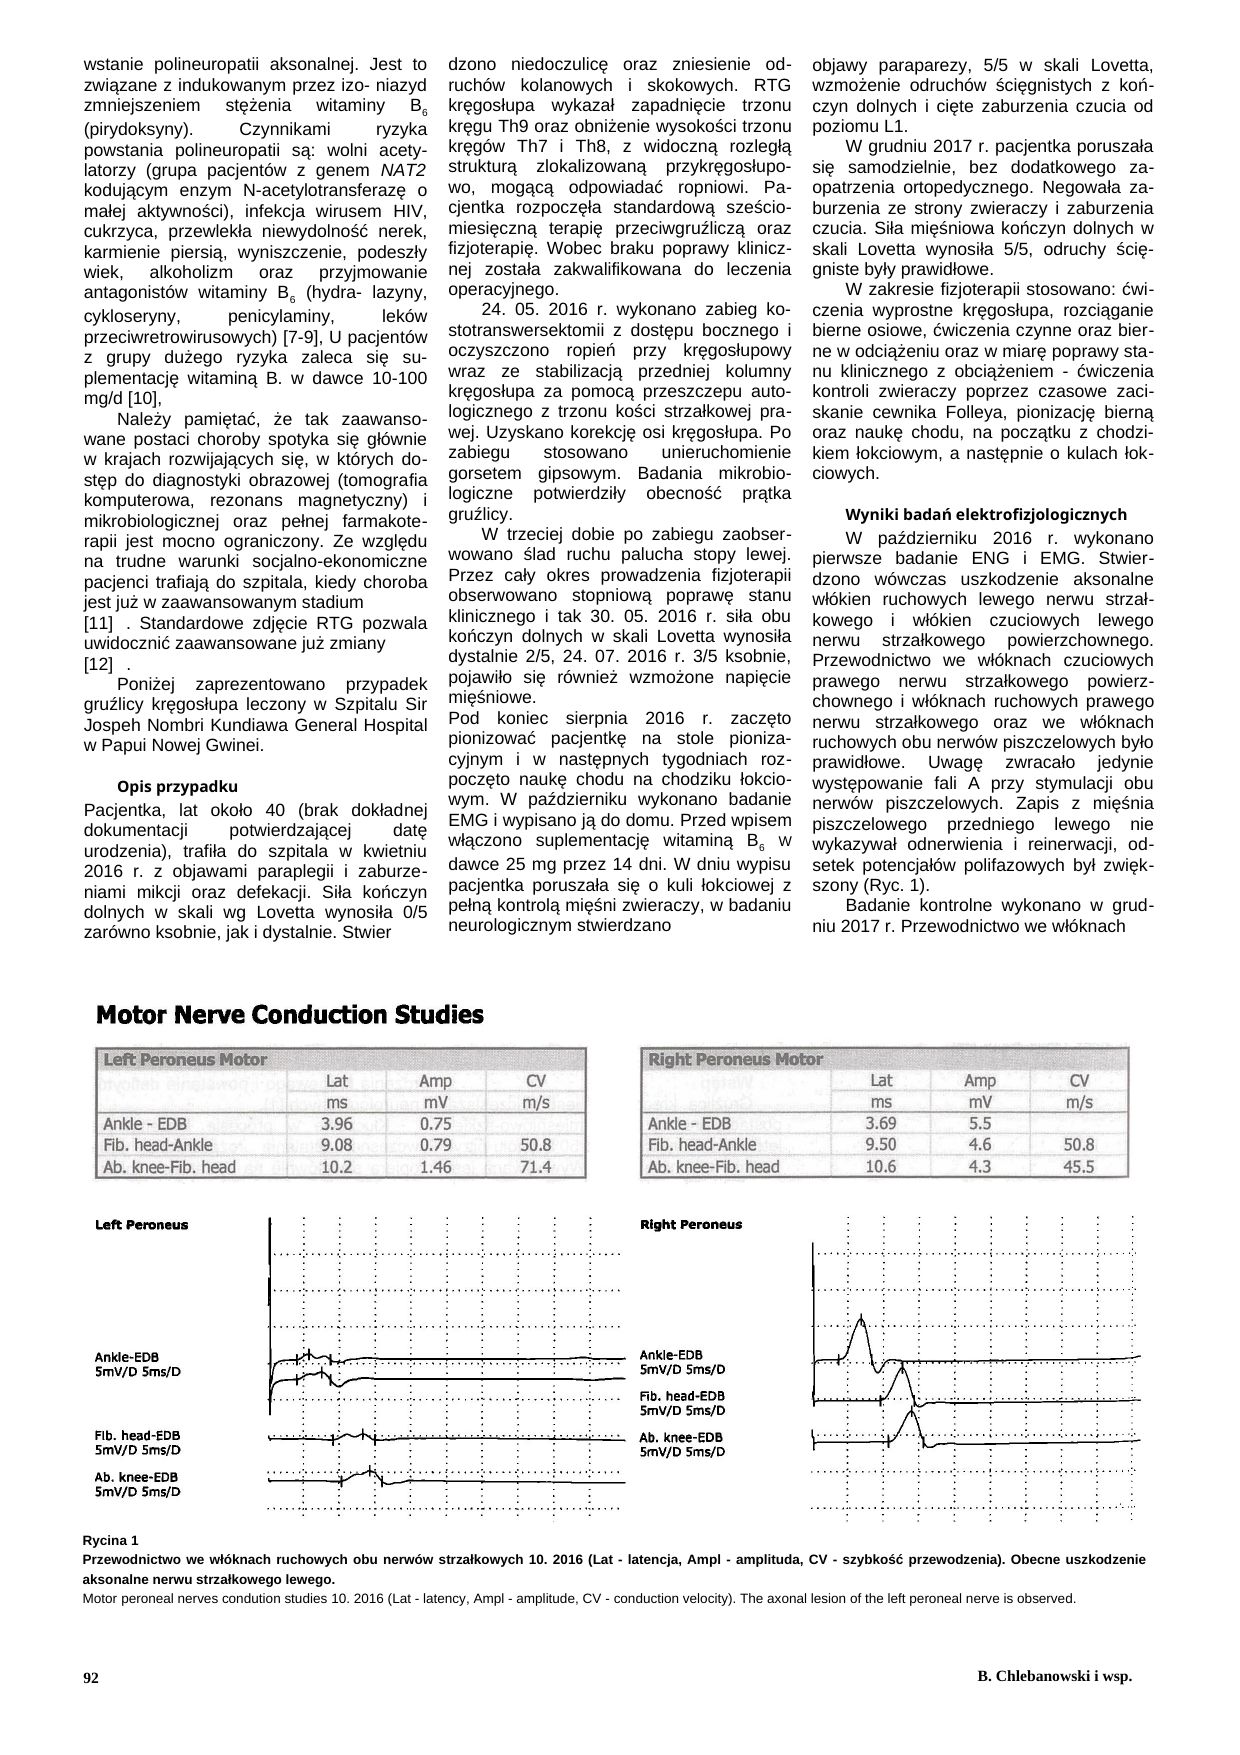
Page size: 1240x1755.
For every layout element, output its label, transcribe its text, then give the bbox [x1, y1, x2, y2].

text Poniżej zaprezentowano przypadek gruźlicy kręgosłupa leczony w Szpitalu Sir Jospeh Nombri Kundiawa General Hospi­tal w Papui Nowej Gwinei. [83, 674, 427, 755]
text Pacjentka, lat około 40 (brak dokład­nej dokumentacji potwierdzającej datę urodzenia), trafiła do szpitala w kwietniu 2016 r. z objawami paraplegii i zaburze­niami mikcji oraz defekacji. Siła kończyn dolnych w skali wg Lovetta wynosiła 0/5 zarówno ksobnie, jak i dystalnie. Stwier­ [83, 800, 427, 943]
text wstanie polineuropatii aksonalnej. Jest to związane z indukowanym przez izo- niazyd zmniejszeniem stężenia witami­ny B6 (pirydoksyny). Czynnikami ryzyka powstania polineuropatii są: wolni acety- latorzy (grupa pacjentów z genem NAT2 kodującym enzym N-acetylotransferazę o małej aktywności), infekcja wirusem HIV, cukrzyca, przewlekła niewydolność nerek, karmienie piersią, wyniszczenie, podeszły wiek, alkoholizm oraz przyjmo­wanie antagonistów witaminy B6 (hydra- lazyny, cykloseryny, penicylaminy, leków przeciwretrowirusowych) [7-9], U pacjen­tów z grupy dużego ryzyka zaleca się su- plementację witaminą B. w dawce 10-100 mg/d [10], [83, 54, 427, 408]
text dzono niedoczulicę oraz zniesienie od­ruchów kolanowych i skokowych. RTG kręgosłupa wykazał zapadnięcie trzonu kręgu Th9 oraz obniżenie wysokości trzo­nu kręgów Th7 i Th8, z widoczną rozległą strukturą zlokalizowaną przykręgosłupo- wo, mogącą odpowiadać ropniowi. Pa­cjentka rozpoczęła standardową sześcio­miesięczną terapię przeciwgruźliczą oraz fizjoterapię. Wobec braku poprawy klinicz­nej została zakwalifikowana do leczenia operacyjnego. [448, 54, 792, 299]
subtitle Wyniki badań elektrofizjologicznych [812, 504, 1154, 525]
text Rycina 1 [82, 1533, 1148, 1548]
text W grudniu 2017 r. pacjentka poruszała się samodzielnie, bez dodatkowego za­opatrzenia ortopedycznego. Negowała za­burzenia ze strony zwieraczy i zaburzenia czucia. Siła mięśniowa kończyn dolnych w skali Lovetta wynosiła 5/5, odruchy ścię- gniste były prawidłowe. [812, 136, 1154, 279]
text Badanie kontrolne wykonano w grud­niu 2017 r. Przewodnictwo we włóknach [812, 895, 1154, 936]
list . [83, 653, 427, 674]
subtitle Opis przypadku [83, 776, 427, 797]
text Przewodnictwo we włóknach ruchowych obu nerwów strzałkowych 10. 2016 (Lat - latencja, Ampl - amplituda, CV - szybkość przewodzenia). Obecne uszkodzenie aksonalne nerwu strzałkowego lewego. [82, 1552, 1148, 1587]
picture [83, 971, 1144, 1528]
text W październiku 2016 r. wykonano pierwsze badanie ENG i EMG. Stwier­dzono wówczas uszkodzenie aksonalne włókien ruchowych lewego nerwu strzał­kowego i włókien czuciowych lewego nerwu strzałkowego powierzchownego. Przewodnictwo we włóknach czuciowych prawego nerwu strzałkowego powierz­chownego i włóknach ruchowych prawe­go nerwu strzałkowego oraz we włóknach ruchowych obu nerwów piszczelowych było prawidłowe. Uwagę zwracało jedynie występowanie fali A przy stymulacji obu nerwów piszczelowych. Zapis z mięśnia piszczelowego przedniego lewego nie wykazywał odnerwienia i reinerwacji, od­setek potencjałów polifazowych był zwięk­szony (Ryc. 1). [812, 528, 1154, 895]
list . Standardowe zdjęcie RTG pozwala uwidocznić zaawansowane już zmiany [83, 612, 427, 653]
text W trzeciej dobie po zabiegu zaobser­wowano ślad ruchu palucha stopy lewej. Przez cały okres prowadzenia fizjoterapii obserwowano stopniową poprawę stanu klinicznego i tak 30. 05. 2016 r. siła obu kończyn dolnych w skali Lovetta wynosiła dystalnie 2/5, 24. 07. 2016 r. 3/5 ksobnie, pojawiło się również wzmożone napięcie mięśniowe. [448, 524, 792, 707]
text 92 [83, 1669, 104, 1687]
text Pod koniec sierpnia 2016 r. zaczęto pionizować pacjentkę na stole pioniza- cyjnym i w następnych tygodniach roz­poczęto naukę chodu na chodziku łokcio­wym. W październiku wykonano badanie EMG i wypisano ją do domu. Przed wpi­sem włączono suplementację witaminą B6 w dawce 25 mg przez 14 dni. W dniu wypisu pacjentka poruszała się o kuli łok­ciowej z pełną kontrolą mięśni zwieraczy, w badaniu neurologicznym stwierdzano [448, 707, 792, 936]
text W zakresie fizjoterapii stosowano: ćwi­czenia wyprostne kręgosłupa, rozciąganie bierne osiowe, ćwiczenia czynne oraz bier­ne w odciążeniu oraz w miarę poprawy sta­nu klinicznego z obciążeniem - ćwiczenia kontroli zwieraczy poprzez czasowe zaci­skanie cewnika Folleya, pionizację bierną oraz naukę chodu, na początku z chodzi- kiem łokciowym, a następnie o kulach łok­ciowych. [812, 279, 1154, 483]
text B. Chlebanowski i wsp. [977, 1667, 1145, 1684]
text Motor peroneal nerves condution studies 10. 2016 (Lat - latency, Ampl - amplitude, CV - conduction velocity). The axonal lesion of the left peroneal nerve is observed. [82, 1591, 1148, 1606]
text objawy paraparezy, 5/5 w skali Lovetta, wzmożenie odruchów ścięgnistych z koń­czyn dolnych i cięte zaburzenia czucia od poziomu L1. [812, 54, 1154, 136]
text 24. 05. 2016 r. wykonano zabieg ko- stotranswersektomii z dostępu bocznego i oczyszczono ropień przy kręgosłupowy wraz ze stabilizacją przedniej kolumny kręgosłupa za pomocą przeszczepu auto- logicznego z trzonu kości strzałkowej pra­wej. Uzyskano korekcję osi kręgosłupa. Po zabiegu stosowano unieruchomienie gorsetem gipsowym. Badania mikrobio­logiczne potwierdziły obecność prątka gruźlicy. [448, 299, 792, 524]
text Należy pamiętać, że tak zaawanso­wane postaci choroby spotyka się głównie w krajach rozwijających się, w których do­stęp do diagnostyki obrazowej (tomogra­fia komputerowa, rezonans magnetyczny) i mikrobiologicznej oraz pełnej farmakote­rapii jest mocno ograniczony. Ze względu na trudne warunki socjalno-ekonomiczne pacjenci trafiają do szpitala, kiedy choro­ba jest już w zaawansowanym stadium [83, 408, 427, 612]
